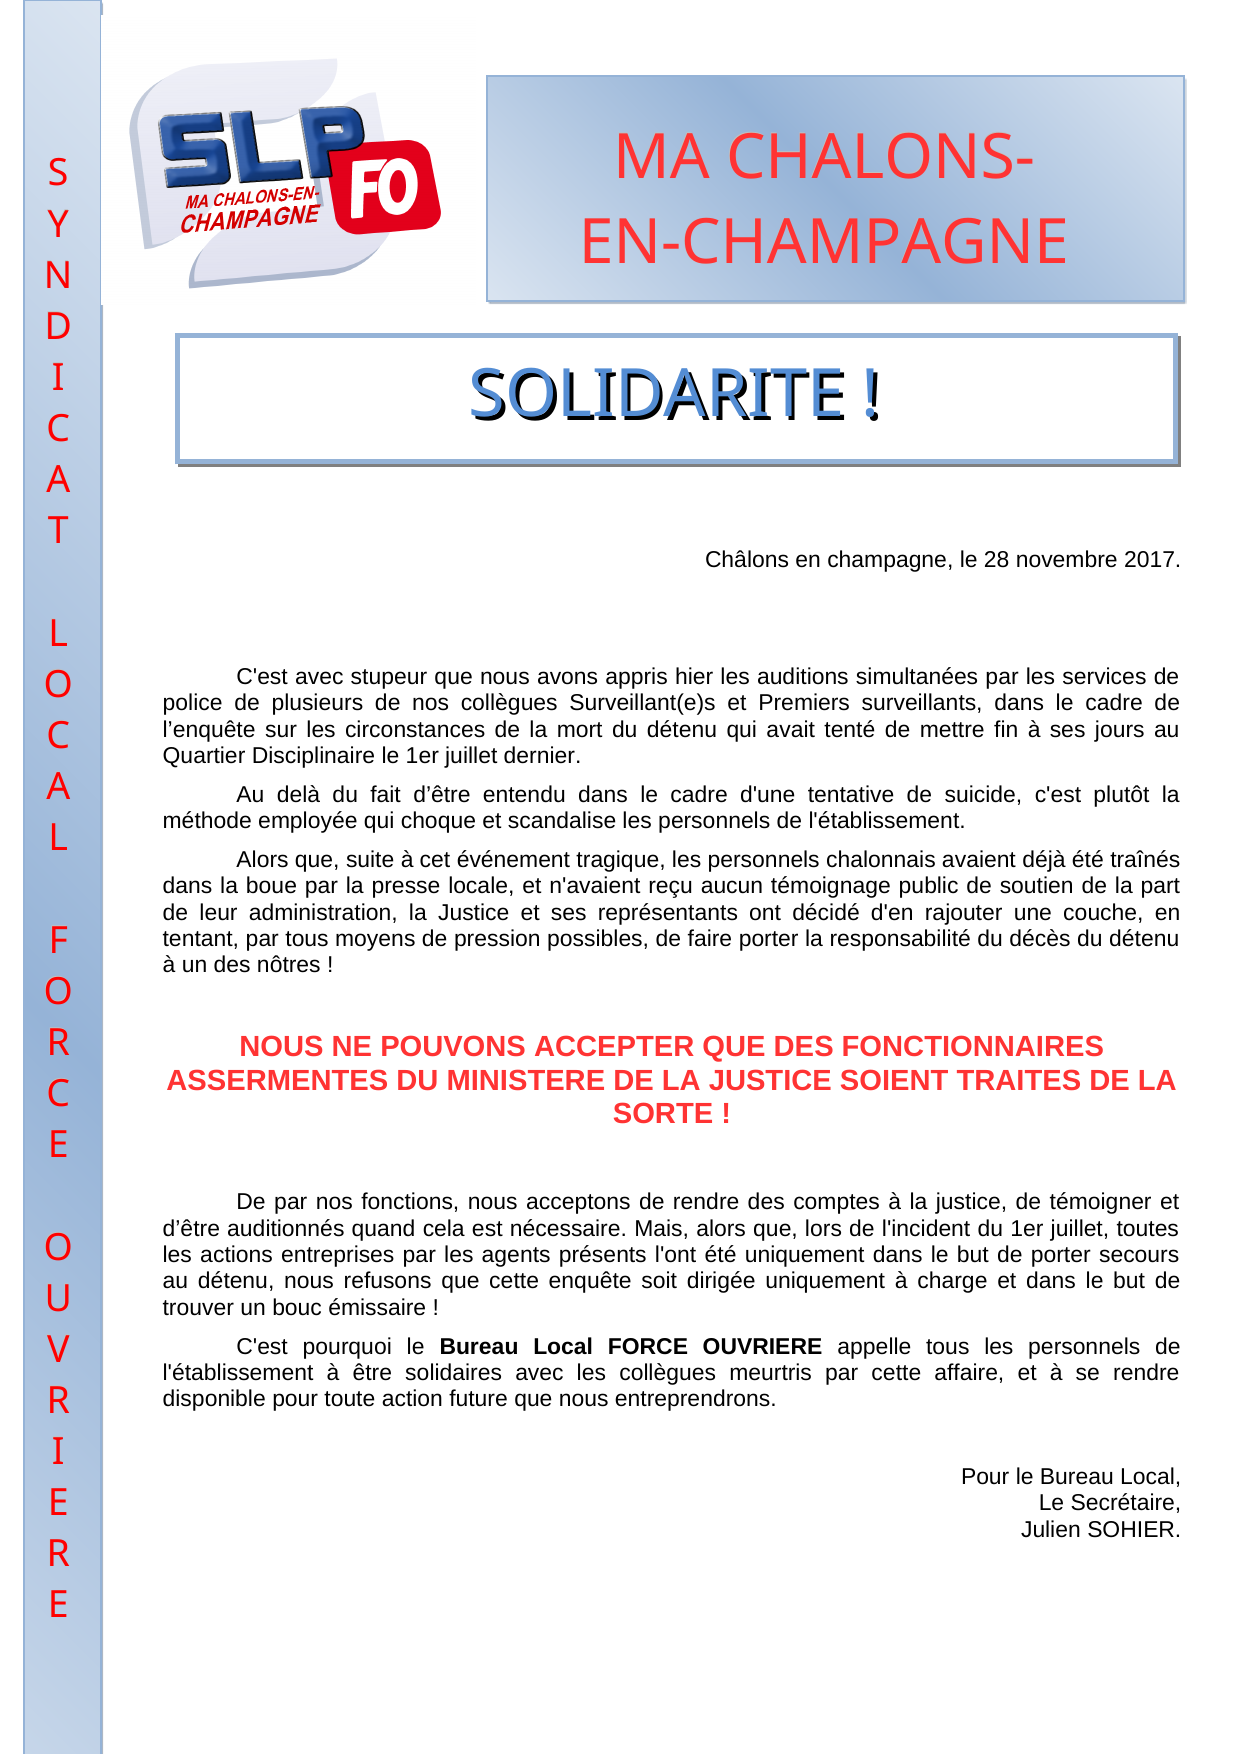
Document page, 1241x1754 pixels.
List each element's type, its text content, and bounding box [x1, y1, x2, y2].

text NOUS NE POUVONS ACCEPTER QUE DES FONCTIONNAIRES ASSERMENTES DU MINISTERE DE LA JUSTICE SOIENT TRAITES DE LA SORTE ! [162, 1029, 1181, 1130]
text De par nos fonctions, nous acceptons de rendre des comptes à la justice, de témoigner et d’être auditionnés quand cela est nécessaire. Mais, alors que, lors de l'incident du 1er juillet, toutes les actions entreprises par les agents présents l'ont été uniquement dans le but de porter secours au détenu, nous refusons que cette enquête soit dirigée uniquement à charge et dans le but de trouver un bouc émissaire ! [162, 1188, 1181, 1320]
text Pour le Bureau Local, Le Secrétaire, Julien SOHIER. [162, 1463, 1181, 1542]
text Au delà du fait d’être entendu dans le cadre d'une tentative de suicide, c'est plutôt la méthode employée qui choque et scandalise les personnels de l'établissement. [162, 781, 1181, 833]
text C'est avec stupeur que nous avons appris hier les auditions simultanées par les services de police de plusieurs de nos collègues Surveillant(e)s et Premiers surveillants, dans le cadre de l’enquête sur les circonstances de la mort du détenu qui avait tenté de mettre fin à ses jours au Quartier Disciplinaire le 1er juillet dernier. [162, 663, 1181, 768]
text Châlons en champagne, le 28 novembre 2017. [162, 546, 1181, 573]
picture [101, 15, 477, 305]
text TROYES [195, 436, 1153, 452]
text SOLIDARITE ! [195, 346, 1153, 436]
text Alors que, suite à cet événement tragique, les personnels chalonnais avaient déjà été traînés dans la boue par la presse locale, et n'avaient reçu aucun témoignage public de soutien de la part de leur administration, la Justice et ses représentants ont décidé d'en rajouter une couche, en tentant, par tous moyens de pression possibles, de faire porter la responsabilité du décès du détenu à un des nôtres ! [162, 846, 1181, 978]
text C'est pourquoi le Bureau Local FORCE OUVRIERE appelle tous les personnels de l'établissement à être solidaires avec les collègues meurtris par cette affaire, et à se rendre disponible pour toute action future que nous entreprendrons. [162, 1333, 1181, 1412]
